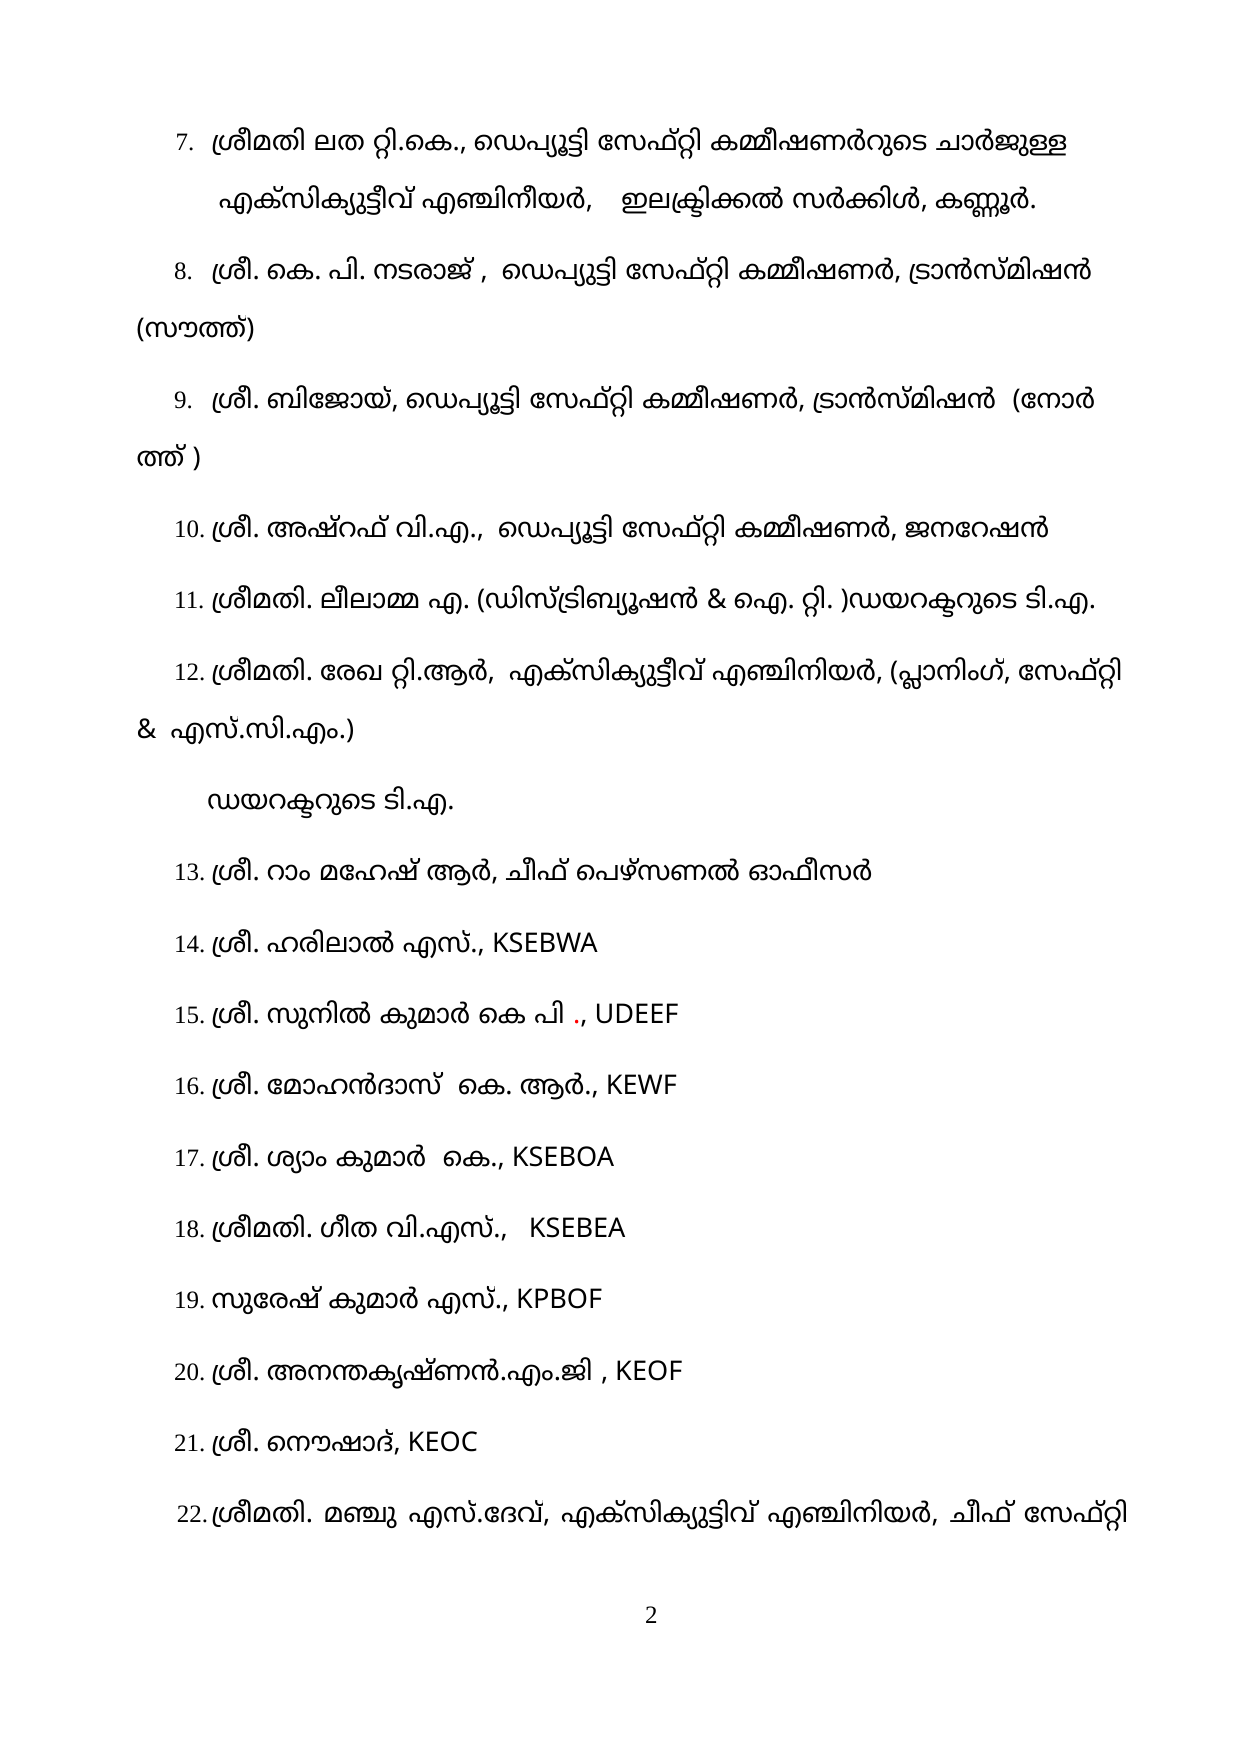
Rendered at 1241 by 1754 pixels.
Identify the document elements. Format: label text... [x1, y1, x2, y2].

list ശ്രീ. ശ്യാം കുമാര്‍ കെ., KSEBOA [136, 1137, 1128, 1176]
list ശ്രീ. ഹരിലാല്‍ എസ്., KSEBWA [136, 923, 1128, 962]
list ശ്രീമതി. രേഖ റ്റി.ആര്‍, എക്സിക്യുട്ടീവ്‌ എഞ്ചിനിയര്‍, (പ്ലാനിംഗ്, സേഫ്റ്റി & എസ്.സി.എം.) [136, 651, 1128, 748]
list ശ്രീ. ബിജോയ്‌, ഡെപ്യൂട്ടി സേഫ്റ്റി കമ്മീഷണർ, ട്രാന്‍സ്മിഷന്‍ (നോര്‍ത്ത് ) [136, 379, 1128, 477]
list സുരേഷ് കുമാര്‍ എസ്., KPBOF [136, 1280, 1128, 1319]
list ശ്രീ. റാം മഹേഷ്‌ ആര്‍, ചീഫ് പെഴ്സണല്‍ ഓഫീസര്‍ [136, 852, 1128, 891]
list ശ്രീ. മോഹന്‍ദാസ്‌ കെ. ആര്‍., KEWF [136, 1066, 1128, 1105]
list ശ്രീ. അഷ്‌റഫ്‌ വി.എ., ഡെപ്യൂട്ടി സേഫ്റ്റി കമ്മീഷണര്‍, ജനറേഷന്‍ [136, 509, 1128, 548]
list ശ്രീമതി ലത റ്റി.കെ., ഡെപ്യൂട്ടി സേഫ്റ്റി കമ്മീഷണർറുടെ ചാര്‍ജുള്ള എക്സിക്യുട്ടീവ്‌ എഞ്ചിനീയര്‍, ഇലക്ട്രിക്കല്‍ സര്‍ക്കിള്‍, കണ്ണൂര്‍. [175, 121, 1128, 218]
list ശ്രീ. അനന്തകൃഷ്ണന്‍.എം.ജി , KEOF [136, 1351, 1128, 1391]
list ശ്രീ. കെ. പി. നടരാജ് , ഡെപ്യുട്ടി സേഫ്റ്റി കമ്മീഷണര്‍, ട്രാന്‍സ്മിഷന്‍ (സൗത്ത്) [136, 251, 1128, 347]
list ഡയറക്ടറുടെ ടി.എ. [136, 780, 1128, 820]
list ശ്രീമതി. ലീലാമ്മ എ. (ഡിസ്ട്രിബ്യൂഷന്‍ & ഐ. റ്റി. )ഡയറക്ടറുടെ ടി.എ. [136, 580, 1128, 619]
list ശ്രീമതി. മഞ്ചു എസ്.ദേവ്, എക്സിക്യുട്ടിവ് എഞ്ചിനിയര്‍, ചീഫ് സേഫ്റ്റി [177, 1494, 1128, 1533]
list ശ്രീ. നൌഷാദ്, KEOC [136, 1423, 1128, 1462]
list ശ്രീ. സുനില്‍ കുമാര്‍ കെ പി ., UDEEF [136, 994, 1128, 1034]
list ശ്രീമതി. ഗീത വി.എസ്., KSEBEA [136, 1208, 1128, 1248]
